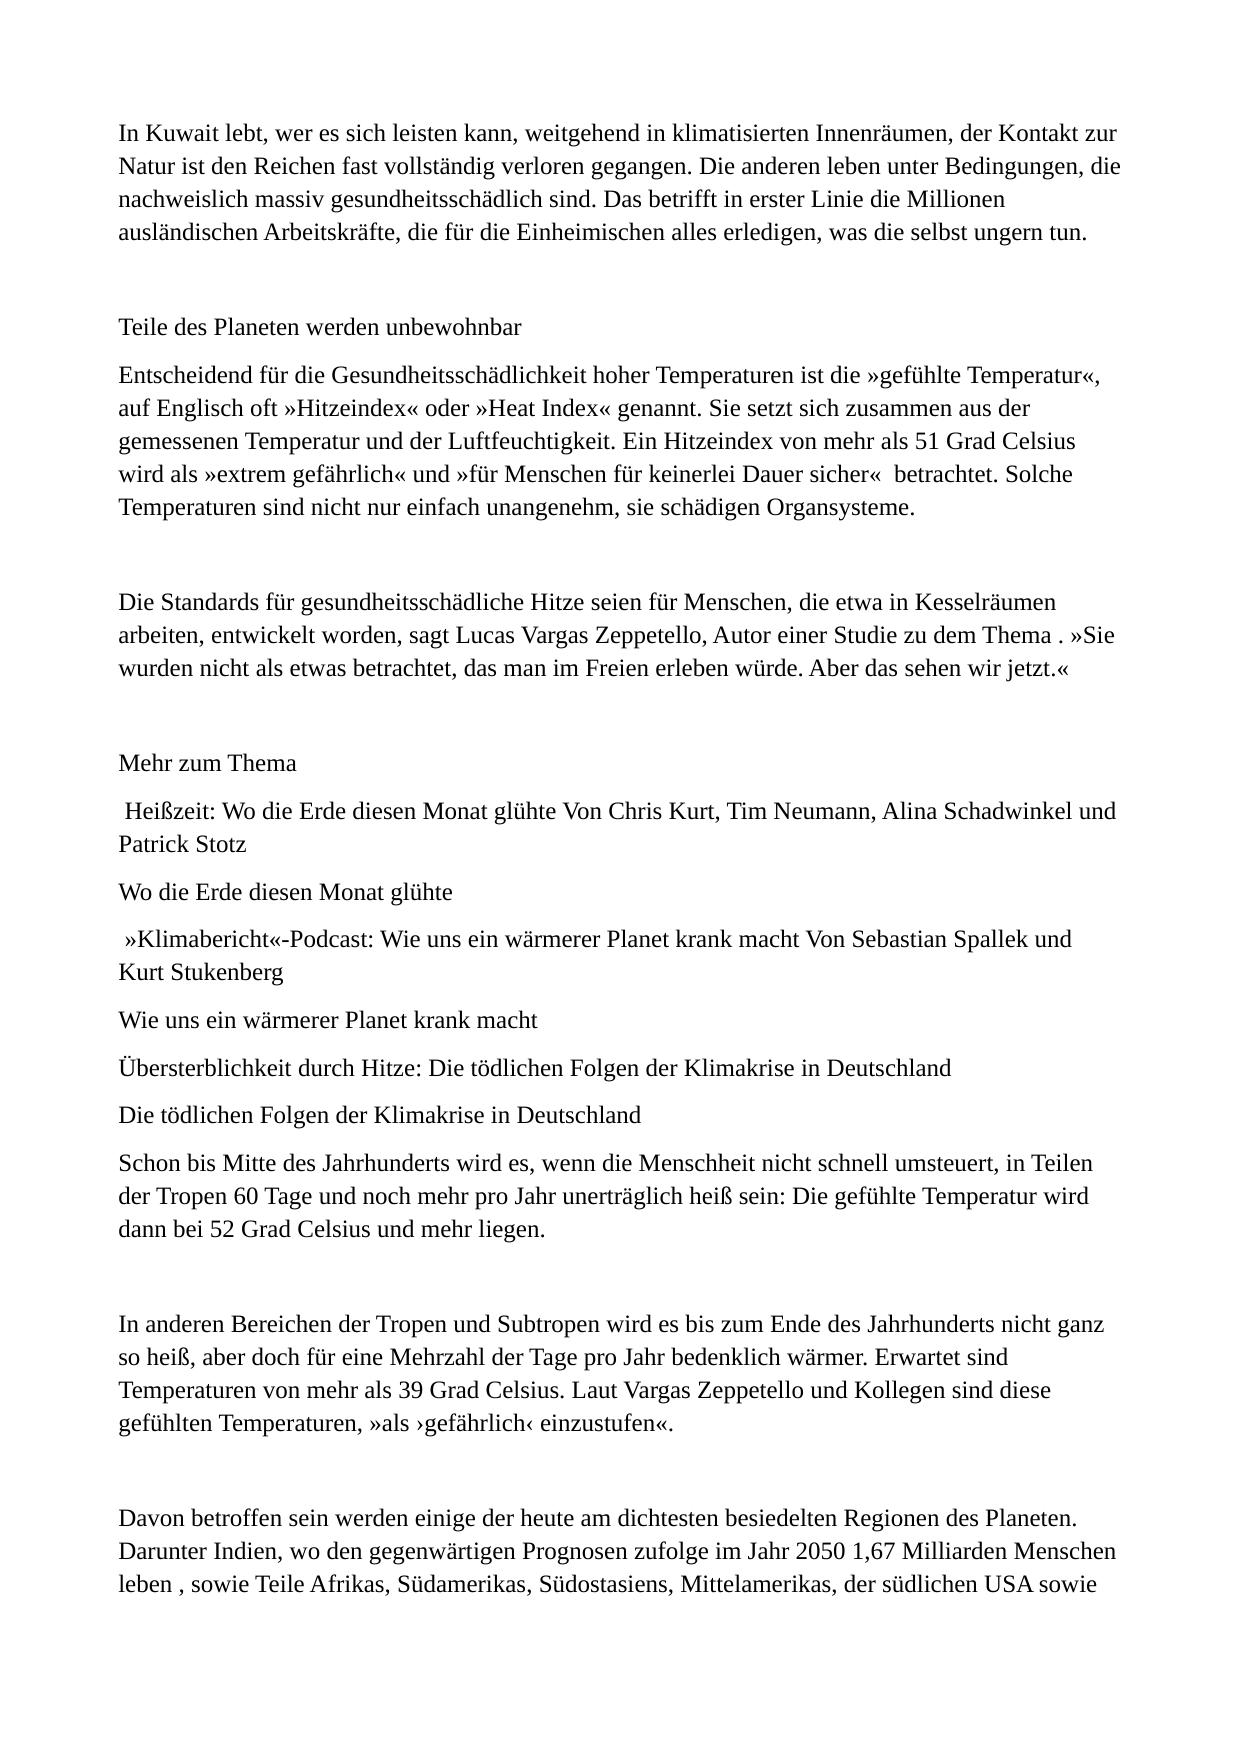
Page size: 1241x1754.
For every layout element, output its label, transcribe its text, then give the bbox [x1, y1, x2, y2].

text Schon bis Mitte des Jahrhunderts wird es, wenn die Menschheit nicht schnell umsteuert, in Teilen der Tropen 60 Tage und noch mehr pro Jahr unerträglich heiß sein: Die gefühlte Temperatur wird dann bei 52 Grad Celsius und mehr liegen. [118, 1148, 1122, 1243]
text Heißzeit: Wo die Erde diesen Monat glühte Von Chris Kurt, Tim Neumann, Alina Schadwinkel und Patrick Stotz [118, 796, 1122, 858]
text Wie uns ein wärmerer Planet krank macht [118, 1005, 1122, 1034]
text Übersterblichkeit durch Hitze: Die tödlichen Folgen der Klimakrise in Deutschland [118, 1053, 1122, 1081]
text Entscheidend für die Gesundheitsschädlichkeit hoher Temperaturen ist die »gefühlte Temperatur«, auf Englisch oft »Hitzeindex« oder »Heat Index« genannt. Sie setzt sich zusammen aus der gemessenen Temperatur und der Luftfeuchtigkeit. Ein Hitzeindex von mehr als 51 Grad Celsius wird als »extrem gefährlich« und »für Menschen für keinerlei Dauer sicher« betrachtet. Solche Temperaturen sind nicht nur einfach unangenehm, sie schädigen Organsysteme. [118, 360, 1122, 521]
text Mehr zum Thema [118, 748, 1122, 777]
text Teile des Planeten werden unbewohnbar [118, 312, 1122, 341]
text In anderen Bereichen der Tropen und Subtropen wird es bis zum Ende des Jahrhunderts nicht ganz so heiß, aber doch für eine Mehrzahl der Tage pro Jahr bedenklich wärmer. Erwartet sind Temperaturen von mehr als 39 Grad Celsius. Laut Vargas Zeppetello und Kollegen sind diese gefühlten Temperaturen, »als ›gefährlich‹ einzustufen«. [118, 1309, 1122, 1437]
text Die Standards für gesundheitsschädliche Hitze seien für Menschen, die etwa in Kesselräumen arbeiten, entwickelt worden, sagt Lucas Vargas Zeppetello, Autor einer Studie zu dem Thema . »Sie wurden nicht als etwas betrachtet, das man im Freien erleben würde. Aber das sehen wir jetzt.« [118, 587, 1122, 682]
text In Kuwait lebt, wer es sich leisten kann, weitgehend in klimatisierten Innenräumen, der Kontakt zur Natur ist den Reichen fast vollständig verloren gegangen. Die anderen leben unter Bedingungen, die nachweislich massiv gesundheitsschädlich sind. Das betrifft in erster Linie die Millionen ausländischen Arbeitskräfte, die für die Einheimischen alles erledigen, was die selbst ungern tun. [118, 118, 1122, 246]
text Die tödlichen Folgen der Klimakrise in Deutschland [118, 1100, 1122, 1129]
text »Klimabericht«-Podcast: Wie uns ein wärmerer Planet krank macht Von Sebastian Spallek und Kurt Stukenberg [118, 924, 1122, 986]
text Wo die Erde diesen Monat glühte [118, 877, 1122, 906]
text Davon betroffen sein werden einige der heute am dichtesten besiedelten Regionen des Planeten. Darunter Indien, wo den gegenwärtigen Prognosen zufolge im Jahr 2050 1,67 Milliarden Menschen leben , sowie Teile Afrikas, Südamerikas, Südostasiens, Mittelamerikas, der südlichen USA sowie [118, 1503, 1122, 1598]
